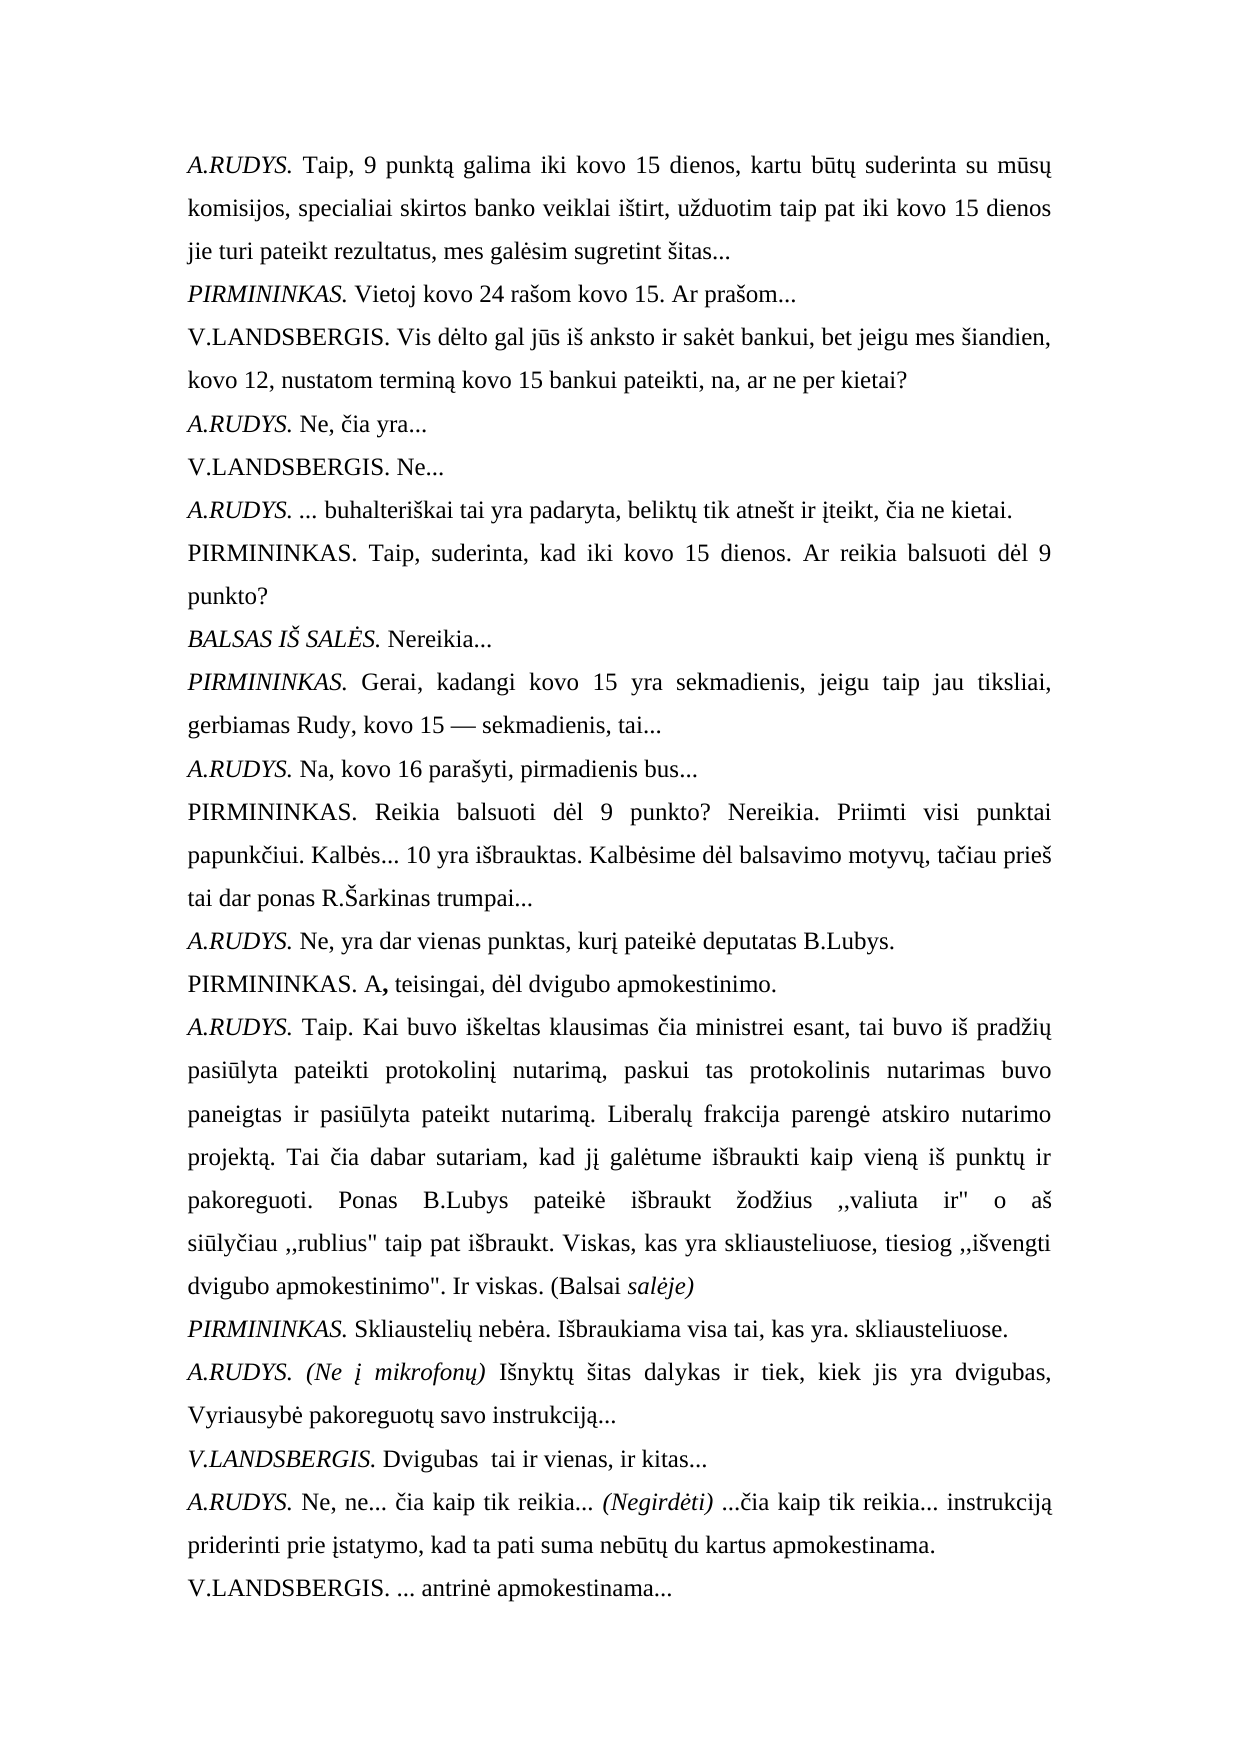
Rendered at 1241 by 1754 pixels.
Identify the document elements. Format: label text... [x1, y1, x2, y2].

text A.RUDYS. Ne, yra dar vienas punktas, kurį pateikė deputatas B.Lubys. [187, 926, 1053, 955]
text PIRMININKAS. A, teisingai, dėl dvigubo apmokestinimo. [187, 969, 1053, 998]
text A.RUDYS. Ne, ne... čia kaip tik reikia... (Negirdėti) ...čia kaip tik reikia... instrukciją priderinti prie įstatymo, kad ta pati suma nebūtų du kartus apmokestinama. [187, 1487, 1053, 1559]
text A.RUDYS. Taip. Kai buvo iškeltas klausimas čia ministrei esant, tai buvo iš pradžių pasiūlyta pateikti protokolinį nutarimą, paskui tas protokolinis nutarimas buvo paneigtas ir pasiūlyta pateikt nutarimą. Liberalų frakcija parengė atskiro nutarimo projektą. Tai čia dabar sutariam, kad jį galėtume išbraukti kaip vieną iš punktų ir pakoreguoti. Ponas B.Lubys pateikė išbraukt žodžius ,,valiuta ir" o aš siūlyčiau ,,rublius" taip pat išbraukt. Viskas, kas yra skliausteliuose, tiesiog ,,išvengti dvigubo apmokestinimo". Ir viskas. (Balsai salėje) [187, 1012, 1053, 1300]
text PIRMININKAS. Gerai, kadangi kovo 15 yra sekmadienis, jeigu taip jau tiksliai, gerbiamas Rudy, kovo 15 — sekmadienis, tai... [187, 667, 1053, 739]
text PIRMININKAS. Skliaustelių nebėra. Išbraukiama visa tai, kas yra. skliausteliuose. [187, 1314, 1053, 1343]
text PIRMININKAS. Reikia balsuoti dėl 9 punkto? Nereikia. Priimti visi punktai papunkčiui. Kalbės... 10 yra išbrauktas. Kalbėsime dėl balsavimo motyvų, tačiau prieš tai dar ponas R.Šarkinas trumpai... [187, 797, 1053, 912]
text A.RUDYS. ... buhalteriškai tai yra padaryta, beliktų tik atnešt ir įteikt, čia ne kietai. [187, 495, 1053, 524]
text V.LANDSBERGIS. ... antrinė apmokestinama... [187, 1573, 1053, 1602]
text BALSAS IŠ SALĖS. Nereikia... [187, 624, 1053, 653]
text A.RUDYS. Na, kovo 16 parašyti, pirmadienis bus... [187, 754, 1053, 782]
text PIRMININKAS. Vietoj kovo 24 rašom kovo 15. Ar prašom... [187, 279, 1053, 308]
text V.LANDSBERGIS. Vis dėlto gal jūs iš anksto ir sakėt bankui, bet jeigu mes šiandien, kovo 12, nustatom terminą kovo 15 bankui pateikti, na, ar ne per kietai? [187, 322, 1053, 394]
text V.LANDSBERGIS. Dvigubas tai ir vienas, ir kitas... [187, 1444, 1053, 1472]
text A.RUDYS. Ne, čia yra... [187, 409, 1053, 437]
text A.RUDYS. (Ne į mikrofonų) Išnyktų šitas dalykas ir tiek, kiek jis yra dvigubas, Vyriausybė pakoreguotų savo instrukciją... [187, 1357, 1053, 1429]
text V.LANDSBERGIS. Ne... [187, 452, 1053, 481]
text A.RUDYS. Taip, 9 punktą galima iki kovo 15 dienos, kartu būtų suderinta su mūsų komisijos, specialiai skirtos banko veiklai ištirt, užduotim taip pat iki kovo 15 dienos jie turi pateikt rezultatus, mes galėsim sugretint šitas... [187, 150, 1053, 265]
text PIRMININKAS. Taip, suderinta, kad iki kovo 15 dienos. Ar reikia balsuoti dėl 9 punkto? [187, 538, 1053, 610]
